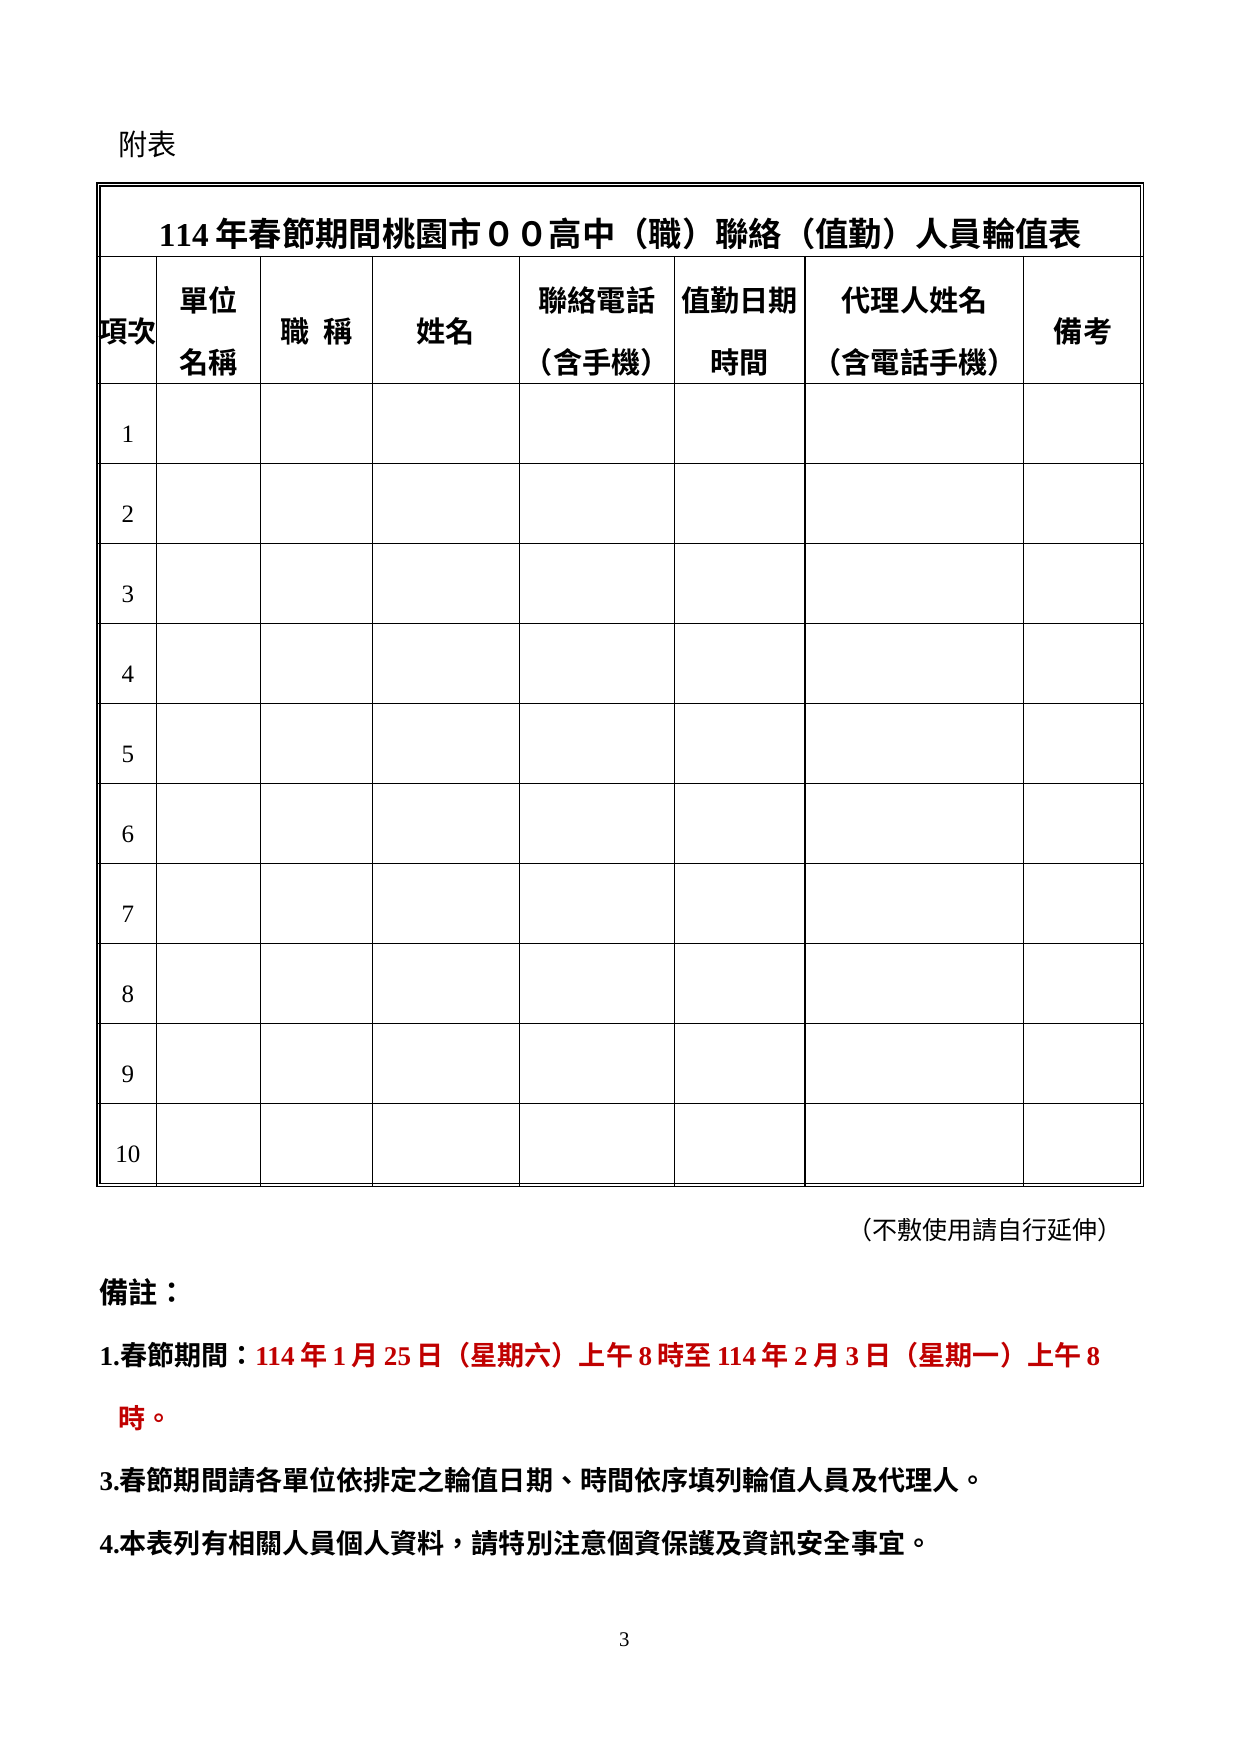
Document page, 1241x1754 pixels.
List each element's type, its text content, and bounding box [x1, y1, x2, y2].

table_cell [157, 1024, 260, 1102]
table_cell [675, 1024, 804, 1102]
table_cell [520, 544, 674, 622]
table_cell [520, 1104, 674, 1182]
table_cell [520, 624, 674, 702]
table_cell [373, 544, 519, 622]
table_cell [261, 704, 372, 782]
table_cell 聯絡電話（含手機） [520, 257, 674, 382]
table_cell [373, 624, 519, 702]
table_cell [373, 784, 519, 862]
table_cell [806, 944, 1023, 1022]
table_cell [157, 544, 260, 622]
table_cell 10 [101, 1104, 156, 1182]
table_cell [373, 704, 519, 782]
table_cell 備考 [1024, 257, 1140, 382]
table_cell [806, 464, 1023, 542]
table_cell [157, 704, 260, 782]
table_cell [806, 1104, 1023, 1182]
table_cell 項次 [101, 257, 156, 382]
table_cell [1024, 464, 1140, 542]
table_cell [261, 784, 372, 862]
table_cell 單位 名稱 [157, 257, 260, 382]
table_cell [675, 704, 804, 782]
table_cell [373, 384, 519, 462]
table_cell [157, 784, 260, 862]
table_cell [675, 944, 804, 1022]
table_cell [261, 1024, 372, 1102]
table_cell 值勤日期 時間 [675, 257, 804, 382]
table_cell 3 [101, 544, 156, 622]
table_cell [1024, 384, 1140, 462]
table_cell [1024, 544, 1140, 622]
table_header 114年春節期間桃園市００高中（職）聯絡（值勤）人員輪值表 [101, 187, 1140, 256]
table_cell [1024, 864, 1140, 942]
table_cell [806, 704, 1023, 782]
table_cell [1024, 784, 1140, 862]
table_cell [261, 864, 372, 942]
table_cell [675, 544, 804, 622]
table_cell [675, 384, 804, 462]
table_cell [261, 624, 372, 702]
table_cell [1024, 704, 1140, 782]
table_cell 4 [101, 624, 156, 702]
text （不敷使用請自行延伸） [99, 1187, 1122, 1249]
table_cell [675, 1104, 804, 1182]
table_cell [373, 1104, 519, 1182]
table_cell [1024, 1024, 1140, 1102]
table_cell [157, 944, 260, 1022]
table_cell 職 稱 [261, 257, 372, 382]
table_cell [520, 944, 674, 1022]
table_cell [675, 864, 804, 942]
table_cell [520, 464, 674, 542]
table_cell 6 [101, 784, 156, 862]
table_cell [373, 464, 519, 542]
table_cell [806, 784, 1023, 862]
table_cell [806, 864, 1023, 942]
table_cell [157, 464, 260, 542]
table_cell 5 [101, 704, 156, 782]
table_cell [261, 944, 372, 1022]
table_cell [261, 464, 372, 542]
text 附表 [118, 101, 1122, 163]
table_cell [157, 624, 260, 702]
table_cell 代理人姓名 （含電話手機） [806, 257, 1023, 382]
text 4.本表列有相關人員個人資料，請特別注意個資保護及資訊安全事宜。 [99, 1499, 1122, 1562]
table_cell [261, 544, 372, 622]
table_cell [806, 384, 1023, 462]
table_cell [157, 384, 260, 462]
table_cell [373, 864, 519, 942]
table_cell [520, 384, 674, 462]
table_cell [520, 1024, 674, 1102]
table_cell 1 [101, 384, 156, 462]
text 1.春節期間：114年1月25日（星期六）上午8時至114年2月3日（星期一）上午8時。 [99, 1312, 1122, 1437]
table_cell [520, 704, 674, 782]
table_cell [806, 624, 1023, 702]
table_cell 8 [101, 944, 156, 1022]
table_cell [520, 784, 674, 862]
table_cell [1024, 624, 1140, 702]
table_cell [675, 784, 804, 862]
table_cell [675, 624, 804, 702]
table_cell [373, 1024, 519, 1102]
table_cell [1024, 944, 1140, 1022]
table_cell [261, 1104, 372, 1182]
table_cell [261, 384, 372, 462]
table_cell [675, 464, 804, 542]
table_cell 2 [101, 464, 156, 542]
table_cell 7 [101, 864, 156, 942]
table_cell [157, 864, 260, 942]
table_cell 姓名 [373, 257, 519, 382]
table_cell [520, 864, 674, 942]
table_cell [157, 1104, 260, 1182]
table_cell [806, 1024, 1023, 1102]
table_cell 9 [101, 1024, 156, 1102]
table_cell [1024, 1104, 1140, 1182]
text 備註： [99, 1249, 1122, 1312]
text 3.春節期間請各單位依排定之輪值日期、時間依序填列輪值人員及代理人。 [99, 1437, 1122, 1499]
table_cell [373, 944, 519, 1022]
table_cell [806, 544, 1023, 622]
